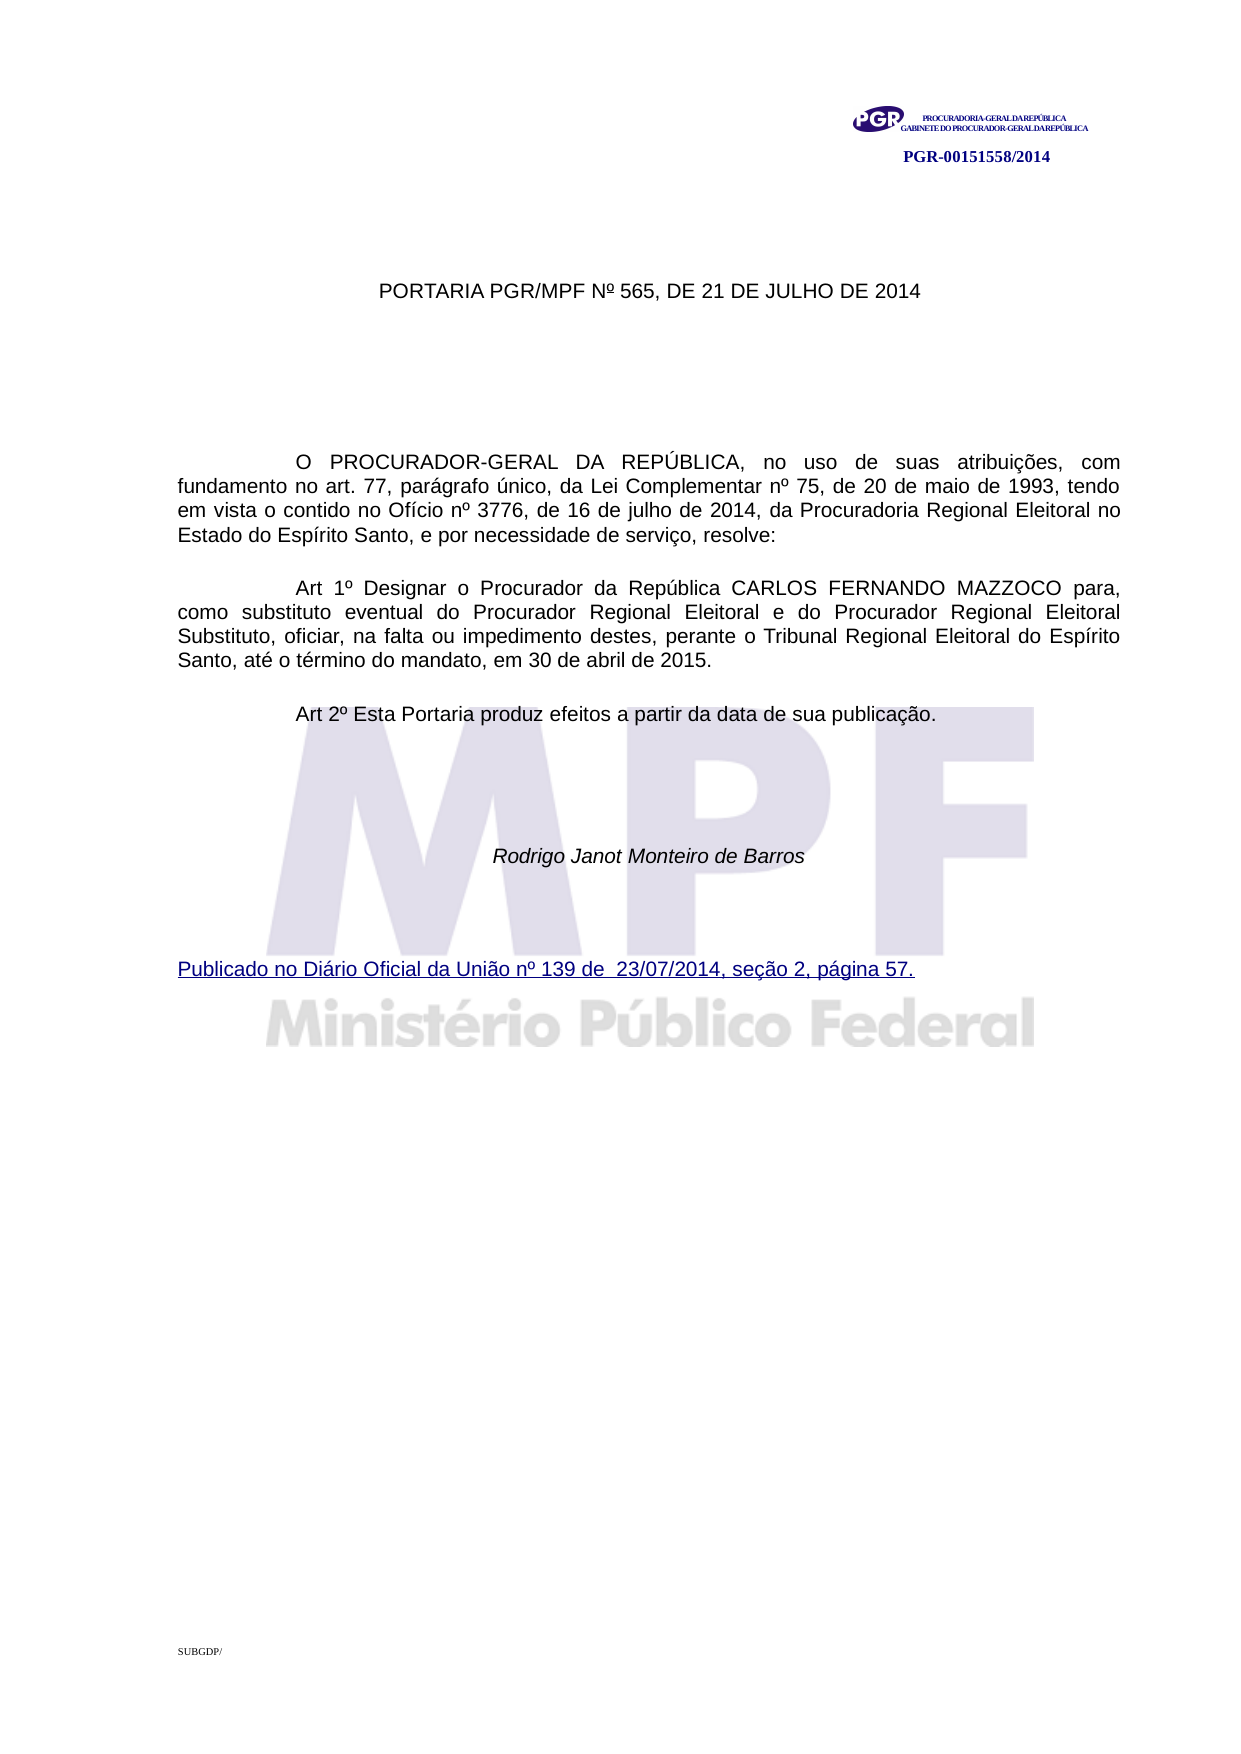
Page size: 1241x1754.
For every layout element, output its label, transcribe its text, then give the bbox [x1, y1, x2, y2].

text SUBGDP/ [178, 1635, 1121, 1660]
text PGR-00151558/2014 [863, 143, 1089, 168]
picture [266, 981, 1034, 1047]
picture [266, 726, 1034, 844]
picture [853, 106, 904, 132]
text Art 2º Esta Portaria produz efeitos a partir da data de sua publicação. [177, 702, 1122, 726]
text Publicado no Diário Oficial da União nº 139 de 23/07/2014, seção 2, página 57. [177, 956, 1122, 981]
text O PROCURADOR-GERAL DA REPÚBLICA, no uso de suas atribuições, com fundamento no art. 77, parágrafo único, da Lei Complementar nº 75, de 20 de maio de 1993, tendo em vista o contido no Ofício nº 3776, de 16 de julho de 2014, da Procuradoria Regional Eleitoral no Estado do Espírito Santo, e por necessidade de serviço, resolve: [177, 450, 1122, 547]
picture [266, 868, 1034, 956]
text Art 1º Designar o Procurador da República CARLOS FERNANDO MAZZOCO para, como substituto eventual do Procurador Regional Eleitoral e do Procurador Regional Eleitoral Substituto, oficiar, na falta ou impedimento destes, perante o Tribunal Regional Eleitoral do Espírito Santo, até o término do mandato, em 30 de abril de 2015. [177, 576, 1122, 672]
text Rodrigo Janot Monteiro de Barros [177, 844, 1122, 868]
text PORTARIA PGR/MPF Nº 565, DE 21 DE JULHO DE 2014 [177, 279, 1122, 303]
